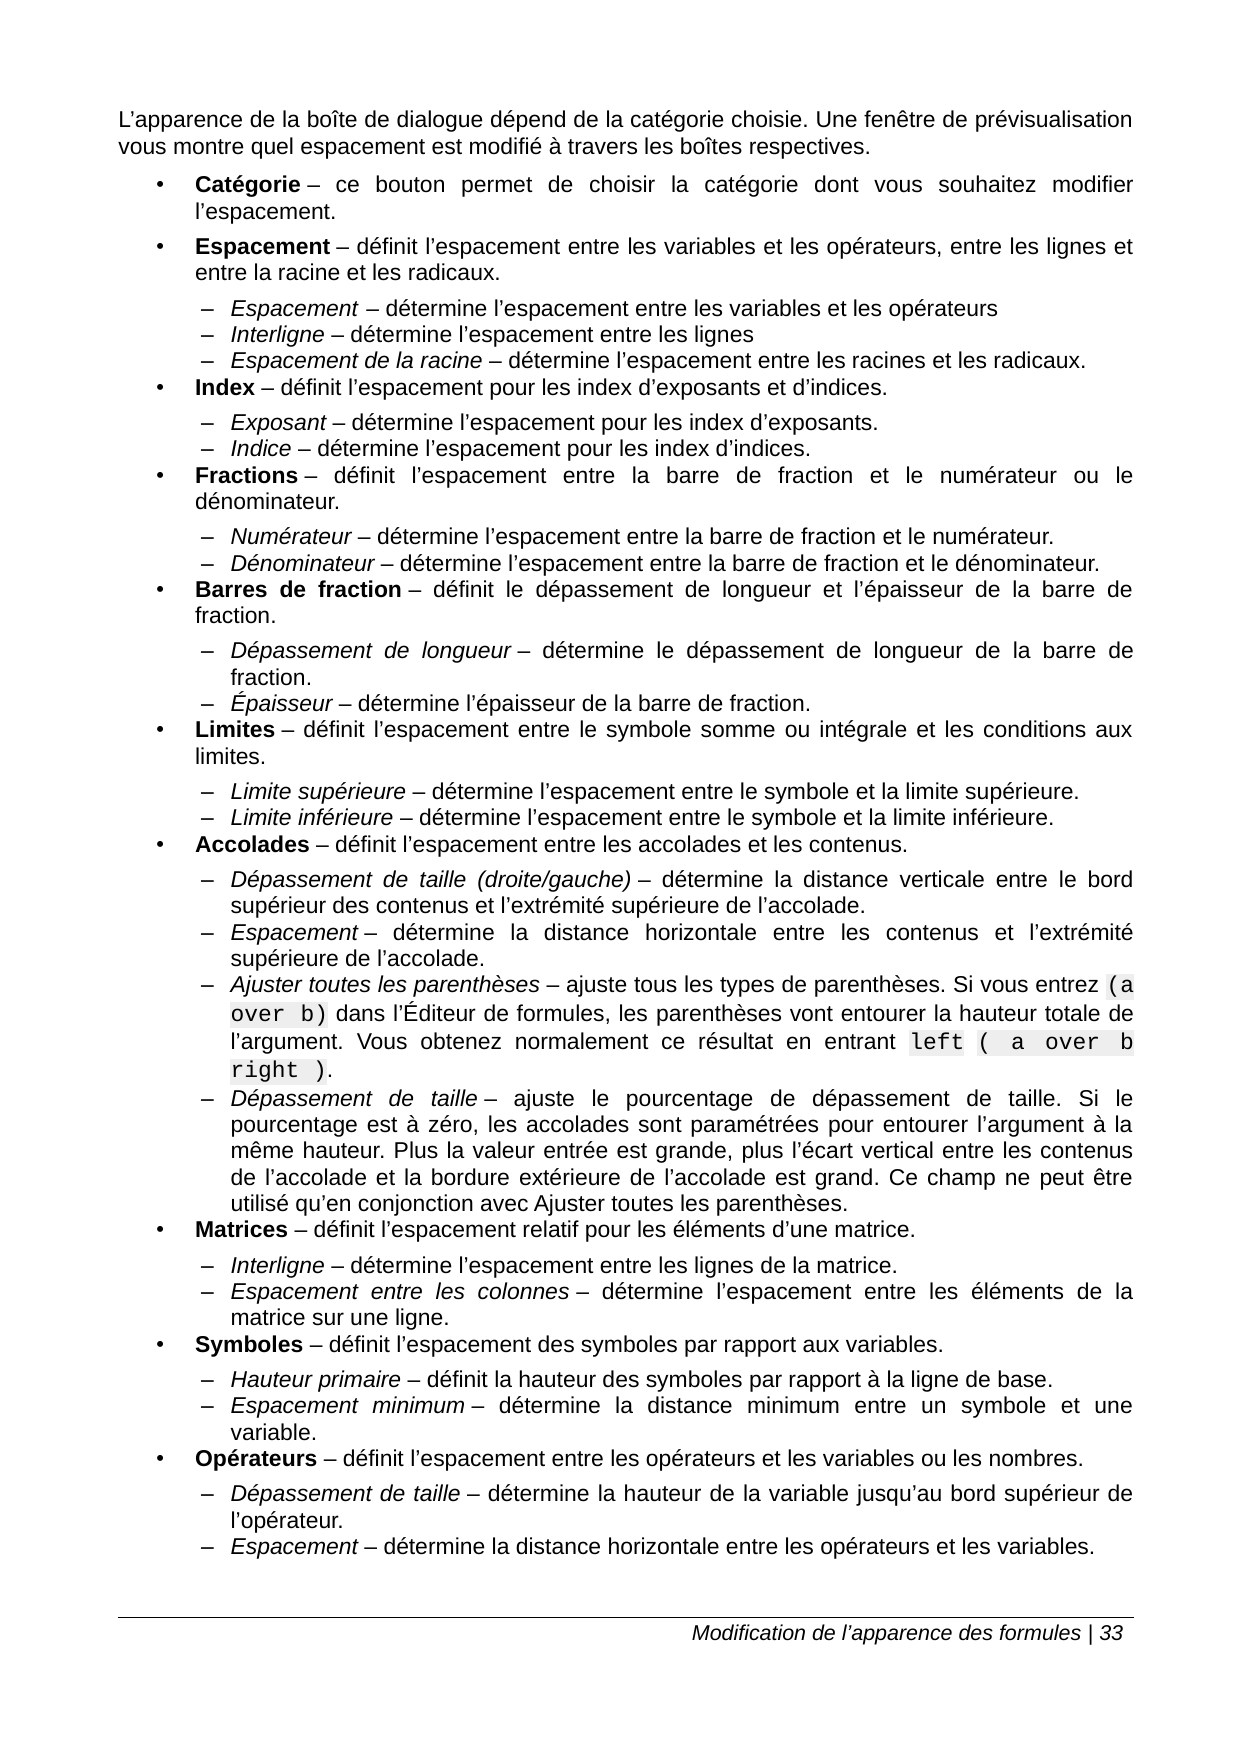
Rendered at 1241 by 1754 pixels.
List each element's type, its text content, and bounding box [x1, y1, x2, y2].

list Exposant – détermine l’espacement pour les index d’exposants. [201, 409, 1134, 435]
list Numérateur – détermine l’espacement entre la barre de fraction et le numérateur. [201, 523, 1134, 549]
list Espacement – détermine la distance horizontale entre les contenus et l’extrémité supérieure de l’accolade. [201, 919, 1134, 971]
list Dépassement de taille (droite/gauche) – détermine la distance verticale entre le bord supérieur des contenus et l’extrémité supérieure de l’accolade. [201, 866, 1134, 919]
list Ajuster toutes les parenthèses – ajuste tous les types de parenthèses. Si vous entrez (a over b) dans l’Éditeur de formules, les parenthèses vont entourer la hauteur totale de l’argument. Vous obtenez normalement ce résultat en entrant left ( a over b right ). [201, 971, 1134, 1085]
list Barres de fraction – définit le dépassement de longueur et l’épaisseur de la barre de fraction. [156, 576, 1134, 628]
list Espacement – définit l’espacement entre les variables et les opérateurs, entre les lignes et entre la racine et les radicaux. [156, 233, 1134, 286]
list Limite inférieure – détermine l’espacement entre le symbole et la limite inférieure. [201, 804, 1134, 831]
list Dépassement de longueur – détermine le dépassement de longueur de la barre de fraction. [201, 637, 1134, 690]
list Espacement – détermine l’espacement entre les variables et les opérateurs [201, 294, 1134, 321]
list Symboles – définit l’espacement des symboles par rapport aux variables. [156, 1331, 1134, 1357]
list Hauteur primaire – définit la hauteur des symboles par rapport à la ligne de base. [201, 1366, 1134, 1392]
list Index – définit l’espacement pour les index d’exposants et d’indices. [156, 374, 1134, 400]
list Indice – détermine l’espacement pour les index d’indices. [201, 435, 1134, 462]
list Matrices – définit l’espacement relatif pour les éléments d’une matrice. [156, 1216, 1134, 1243]
list Dépassement de taille – détermine la hauteur de la variable jusqu’au bord supérieur de l’opérateur. [201, 1480, 1134, 1533]
list Espacement – détermine la distance horizontale entre les opérateurs et les variables. [201, 1533, 1134, 1559]
list Épaisseur – détermine l’épaisseur de la barre de fraction. [201, 690, 1134, 716]
list Limites – définit l’espacement entre le symbole somme ou intégrale et les conditions aux limites. [156, 716, 1134, 769]
list Espacement de la racine – détermine l’espacement entre les racines et les radicaux. [201, 347, 1134, 374]
list Interligne – détermine l’espacement entre les lignes [201, 321, 1134, 347]
list Accolades – définit l’espacement entre les accolades et les contenus. [156, 831, 1134, 857]
list Fractions – définit l’espacement entre la barre de fraction et le numérateur ou le dénominateur. [156, 462, 1134, 514]
list Espacement entre les colonnes – détermine l’espacement entre les éléments de la matrice sur une ligne. [201, 1278, 1134, 1331]
list Opérateurs – définit l’espacement entre les opérateurs et les variables ou les nombres. [156, 1445, 1134, 1471]
text L’apparence de la boîte de dialogue dépend de la catégorie choisie. Une fenêtre de prévisualisation vous montre quel espacement est modifié à travers les boîtes respectives. [118, 106, 1134, 159]
list Dénominateur – détermine l’espacement entre la barre de fraction et le dénominateur. [201, 549, 1134, 576]
list Espacement minimum – détermine la distance minimum entre un symbole et une variable. [201, 1392, 1134, 1445]
list Limite supérieure – détermine l’espacement entre le symbole et la limite supérieure. [201, 778, 1134, 804]
list Dépassement de taille – ajuste le pourcentage de dépassement de taille. Si le pourcentage est à zéro, les accolades sont paramétrées pour entourer l’argument à la même hauteur. Plus la valeur entrée est grande, plus l’écart vertical entre les contenus de l’accolade et la bordure extérieure de l’accolade est grand. Ce champ ne peut être utilisé qu’en conjonction avec Ajuster toutes les parenthèses. [201, 1085, 1134, 1216]
list Interligne – détermine l’espacement entre les lignes de la matrice. [201, 1252, 1134, 1278]
list Catégorie – ce bouton permet de choisir la catégorie dont vous souhaitez modifier l’espacement. [156, 171, 1134, 224]
